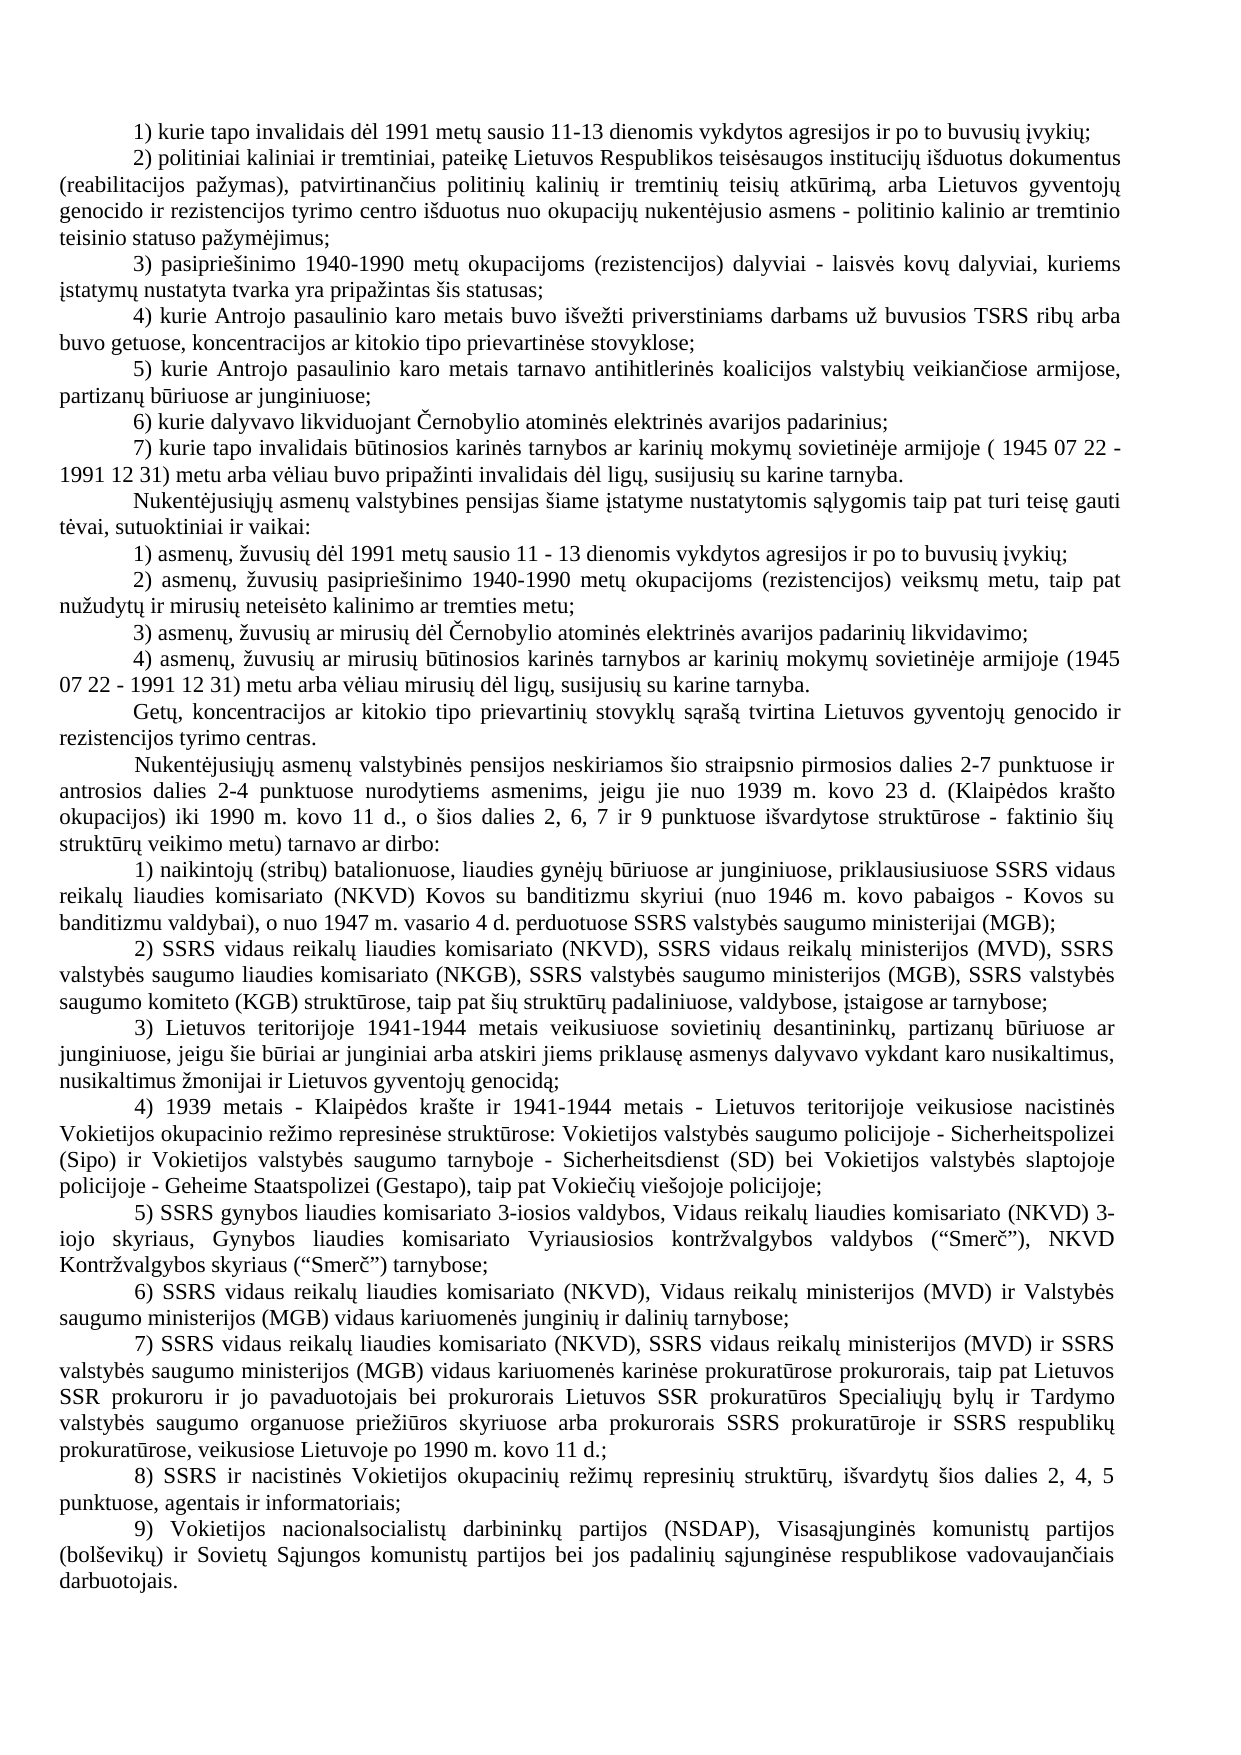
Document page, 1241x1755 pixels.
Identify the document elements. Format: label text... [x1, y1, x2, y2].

text Nukentėjusiųjų asmenų valstybinės pensijos neskiriamos šio straipsnio pirmosios dalies 2-7 punktuose ir antrosios dalies 2-4 punktuose nurodytiems asmenims, jeigu jie nuo 1939 m. kovo 23 d. (Klaipėdos krašto okupacijos) iki 1990 m. kovo 11 d., o šios dalies 2, 6, 7 ir 9 punktuose išvardytose struktūrose - faktinio šių struktūrų veikimo metu) tarnavo ar dirbo: [59, 751, 1116, 856]
text 4) kurie Antrojo pasaulinio karo metais buvo išvežti priverstiniams darbams už buvusios TSRS ribų arba buvo getuose, koncentracijos ar kitokio tipo prievartinėse stovyklose; [59, 303, 1122, 355]
text 4) asmenų, žuvusių ar mirusių būtinosios karinės tarnybos ar karinių mokymų sovietinėje armijoje (1945 07 22 - 1991 12 31) metu arba vėliau mirusių dėl ligų, susijusių su karine tarnyba. [59, 645, 1122, 698]
text 2) SSRS vidaus reikalų liaudies komisariato (NKVD), SSRS vidaus reikalų ministerijos (MVD), SSRS valstybės saugumo liaudies komisariato (NKGB), SSRS valstybės saugumo ministerijos (MGB), SSRS valstybės saugumo komiteto (KGB) struktūrose, taip pat šių struktūrų padaliniuose, valdybose, įstaigose ar tarnybose; [59, 935, 1116, 1014]
text 1) kurie tapo invalidais dėl 1991 metų sausio 11-13 dienomis vykdytos agresijos ir po to buvusių įvykių; [59, 118, 1122, 144]
text 5) kurie Antrojo pasaulinio karo metais tarnavo antihitlerinės koalicijos valstybių veikiančiose armijose, partizanų būriuose ar junginiuose; [59, 355, 1122, 408]
text 1) asmenų, žuvusių dėl 1991 metų sausio 11 - 13 dienomis vykdytos agresijos ir po to buvusių įvykių; [59, 540, 1122, 566]
text 4) 1939 metais - Klaipėdos krašte ir 1941-1944 metais - Lietuvos teritorijoje veikusiose nacistinės Vokietijos okupacinio režimo represinėse struktūrose: Vokietijos valstybės saugumo policijoje - Sicherheitspolizei (Sipo) ir Vokietijos valstybės saugumo tarnyboje - Sicherheitsdienst (SD) bei Vokietijos valstybės slaptojoje policijoje - Geheime Staatspolizei (Gestapo), taip pat Vokiečių viešojoje policijoje; [59, 1093, 1116, 1199]
text 8) SSRS ir nacistinės Vokietijos okupacinių režimų represinių struktūrų, išvardytų šios dalies 2, 4, 5 punktuose, agentais ir informatoriais; [59, 1462, 1116, 1515]
text 5) SSRS gynybos liaudies komisariato 3-iosios valdybos, Vidaus reikalų liaudies komisariato (NKVD) 3-iojo skyriaus, Gynybos liaudies komisariato Vyriausiosios kontržvalgybos valdybos (“Smerč”), NKVD Kontržvalgybos skyriaus (“Smerč”) tarnybose; [59, 1199, 1116, 1278]
text 7) SSRS vidaus reikalų liaudies komisariato (NKVD), SSRS vidaus reikalų ministerijos (MVD) ir SSRS valstybės saugumo ministerijos (MGB) vidaus kariuomenės karinėse prokuratūrose prokurorais, taip pat Lietuvos SSR prokuroru ir jo pavaduotojais bei prokurorais Lietuvos SSR prokuratūros Specialiųjų bylų ir Tardymo valstybės saugumo organuose priežiūros skyriuose arba prokurorais SSRS prokuratūroje ir SSRS respublikų prokuratūrose, veikusiose Lietuvoje po 1990 m. kovo 11 d.; [59, 1330, 1116, 1462]
text 3) asmenų, žuvusių ar mirusių dėl Černobylio atominės elektrinės avarijos padarinių likvidavimo; [59, 619, 1122, 645]
text Nukentėjusiųjų asmenų valstybines pensijas šiame įstatyme nustatytomis sąlygomis taip pat turi teisę gauti tėvai, sutuoktiniai ir vaikai: [59, 487, 1122, 540]
text 6) kurie dalyvavo likviduojant Černobylio atominės elektrinės avarijos padarinius; [59, 408, 1122, 434]
text 1) naikintojų (stribų) batalionuose, liaudies gynėjų būriuose ar junginiuose, priklausiusiuose SSRS vidaus reikalų liaudies komisariato (NKVD) Kovos su banditizmu skyriui (nuo 1946 m. kovo pabaigos - Kovos su banditizmu valdybai), o nuo 1947 m. vasario 4 d. perduotuose SSRS valstybės saugumo ministerijai (MGB); [59, 856, 1116, 935]
text 3) Lietuvos teritorijoje 1941-1944 metais veikusiuose sovietinių desantininkų, partizanų būriuose ar junginiuose, jeigu šie būriai ar junginiai arba atskiri jiems priklausę asmenys dalyvavo vykdant karo nusikaltimus, nusikaltimus žmonijai ir Lietuvos gyventojų genocidą; [59, 1014, 1116, 1093]
text 3) pasipriešinimo 1940-1990 metų okupacijoms (rezistencijos) dalyviai - laisvės kovų dalyviai, kuriems įstatymų nustatyta tvarka yra pripažintas šis statusas; [59, 250, 1122, 303]
text 2) asmenų, žuvusių pasipriešinimo 1940-1990 metų okupacijoms (rezistencijos) veiksmų metu, taip pat nužudytų ir mirusių neteisėto kalinimo ar tremties metu; [59, 566, 1122, 619]
text Getų, koncentracijos ar kitokio tipo prievartinių stovyklų sąrašą tvirtina Lietuvos gyventojų genocido ir rezistencijos tyrimo centras. [59, 698, 1122, 751]
text 6) SSRS vidaus reikalų liaudies komisariato (NKVD), Vidaus reikalų ministerijos (MVD) ir Valstybės saugumo ministerijos (MGB) vidaus kariuomenės junginių ir dalinių tarnybose; [59, 1278, 1116, 1330]
text 7) kurie tapo invalidais būtinosios karinės tarnybos ar karinių mokymų sovietinėje armijoje ( 1945 07 22 - 1991 12 31) metu arba vėliau buvo pripažinti invalidais dėl ligų, susijusių su karine tarnyba. [59, 434, 1122, 487]
text 9) Vokietijos nacionalsocialistų darbininkų partijos (NSDAP), Visasąjunginės komunistų partijos (bolševikų) ir Sovietų Sąjungos komunistų partijos bei jos padalinių sąjunginėse respublikose vadovaujančiais darbuotojais. [59, 1515, 1116, 1594]
text 2) politiniai kaliniai ir tremtiniai, pateikę Lietuvos Respublikos teisėsaugos institucijų išduotus dokumentus (reabilitacijos pažymas), patvirtinančius politinių kalinių ir tremtinių teisių atkūrimą, arba Lietuvos gyventojų genocido ir rezistencijos tyrimo centro išduotus nuo okupacijų nukentėjusio asmens - politinio kalinio ar tremtinio teisinio statuso pažymėjimus; [59, 144, 1122, 250]
